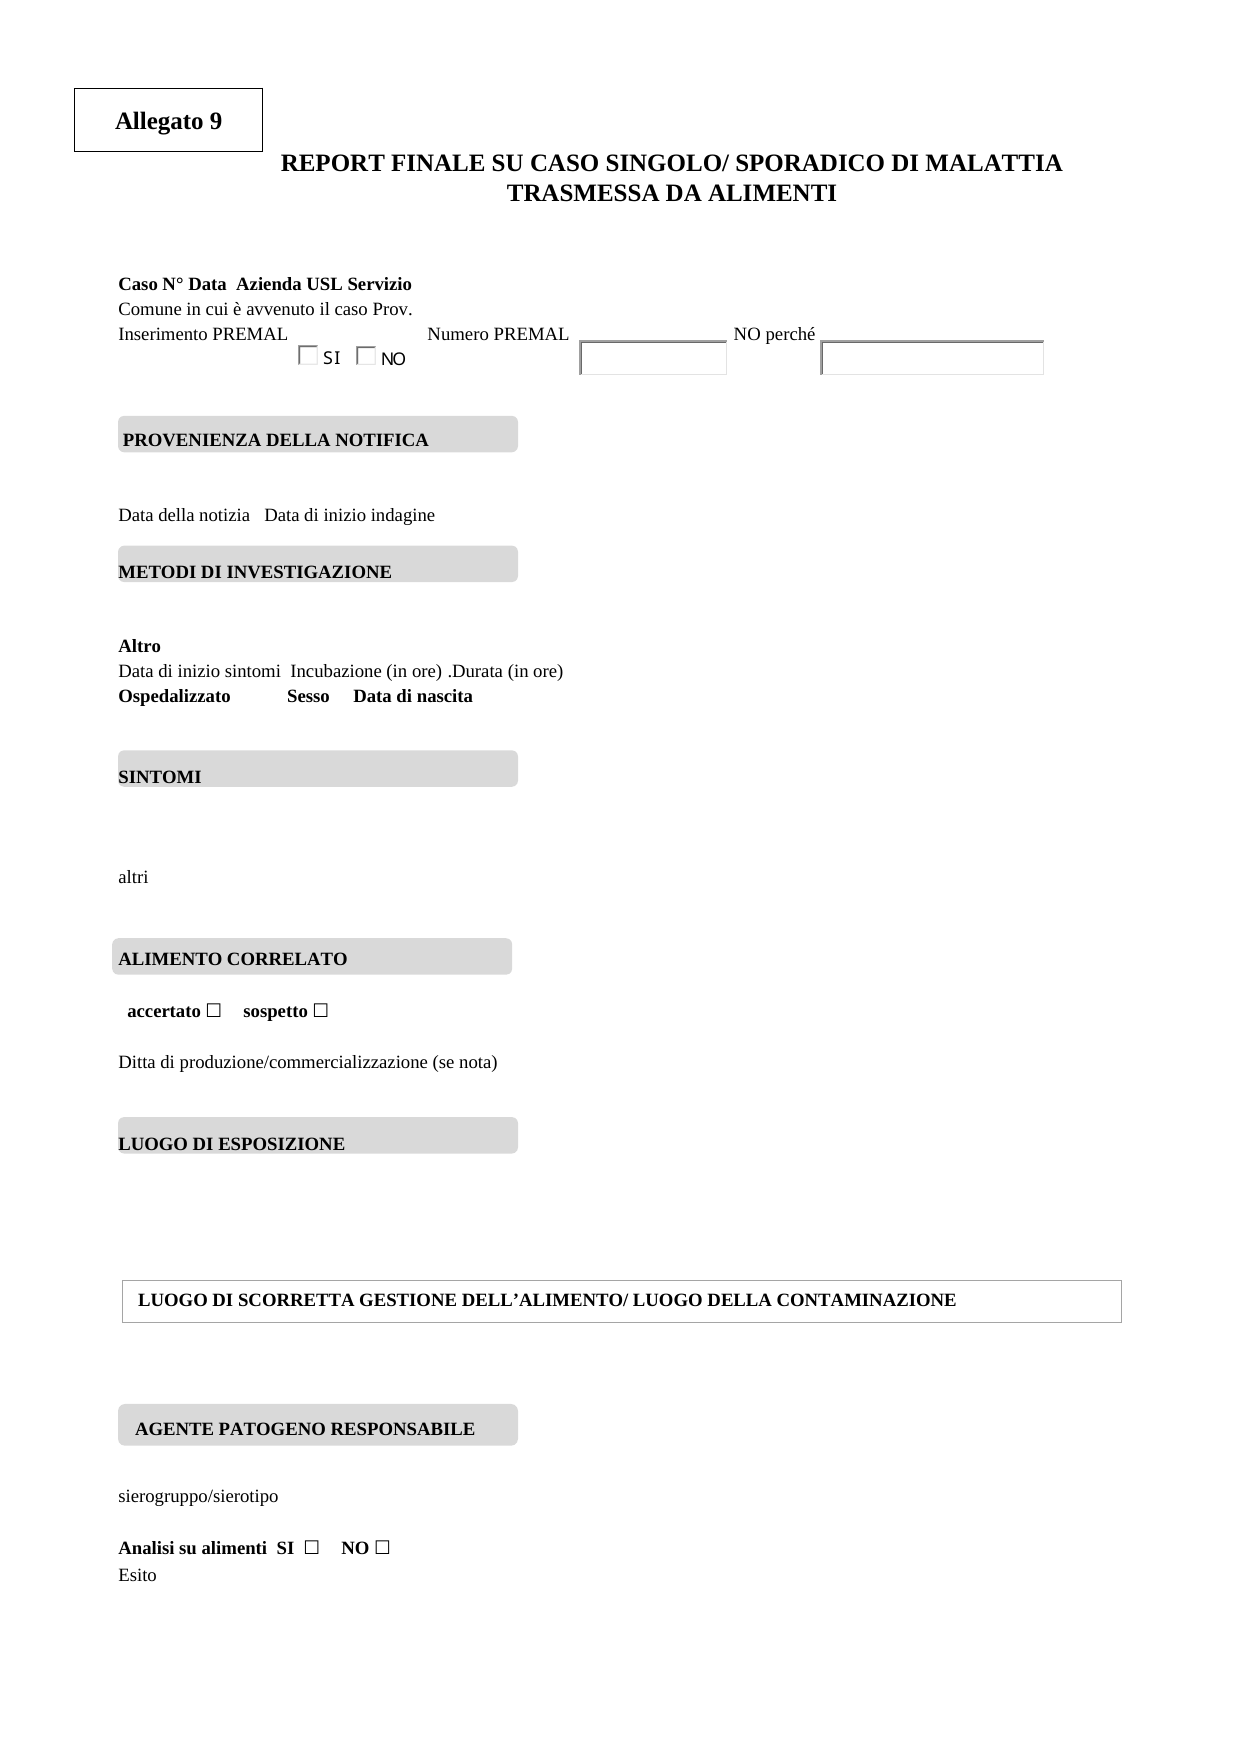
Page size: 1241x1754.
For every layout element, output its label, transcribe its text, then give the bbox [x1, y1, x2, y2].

text SINTOMI [118, 766, 1122, 788]
text Allegato 9 [90, 106, 247, 135]
text Analisi su alimenti SI ☐ NO ☐ [118, 1534, 1122, 1560]
text [75, 89, 262, 151]
text Comune in cui è avvenuto il caso Prov. [118, 298, 1122, 319]
text Esito [118, 1563, 1122, 1585]
text Caso N° Data Azienda USL Servizio [118, 273, 1122, 295]
text Data di inizio sintomi Incubazione (in ore) .Durata (in ore) [118, 660, 1122, 681]
text altri [118, 866, 1122, 887]
text LUOGO DI SCORRETTA GESTIONE DELL’ALIMENTO/ LUOGO DELLA CONTAMINAZIONE [138, 1289, 1106, 1311]
text ALIMENTO CORRELATO [513, 947, 1122, 969]
text Ditta di produzione/commercializzazione (se nota) [118, 1051, 1122, 1073]
text METODI DI INVESTIGAZIONE [516, 561, 1122, 582]
text Data della notizia Data di inizio indagine [118, 504, 1122, 525]
text LUOGO DI ESPOSIZIONE [514, 1133, 1122, 1154]
text PROVENIENZA DELLA NOTIFICA [517, 429, 1122, 451]
text Altro [118, 635, 1122, 657]
text REPORT FINALE SU CASO SINGOLO/ SPORADICO DI MALATTIA TRASMESSA DA ALIMENTI [222, 148, 1122, 207]
text sierogruppo/sierotipo [118, 1485, 1122, 1506]
text Ospedalizzato Sesso Data di nascita [118, 685, 1122, 706]
text accertato ☐ sospetto ☐ [118, 997, 1122, 1022]
text Inserimento PREMAL Numero PREMAL NO perché [118, 323, 1122, 377]
